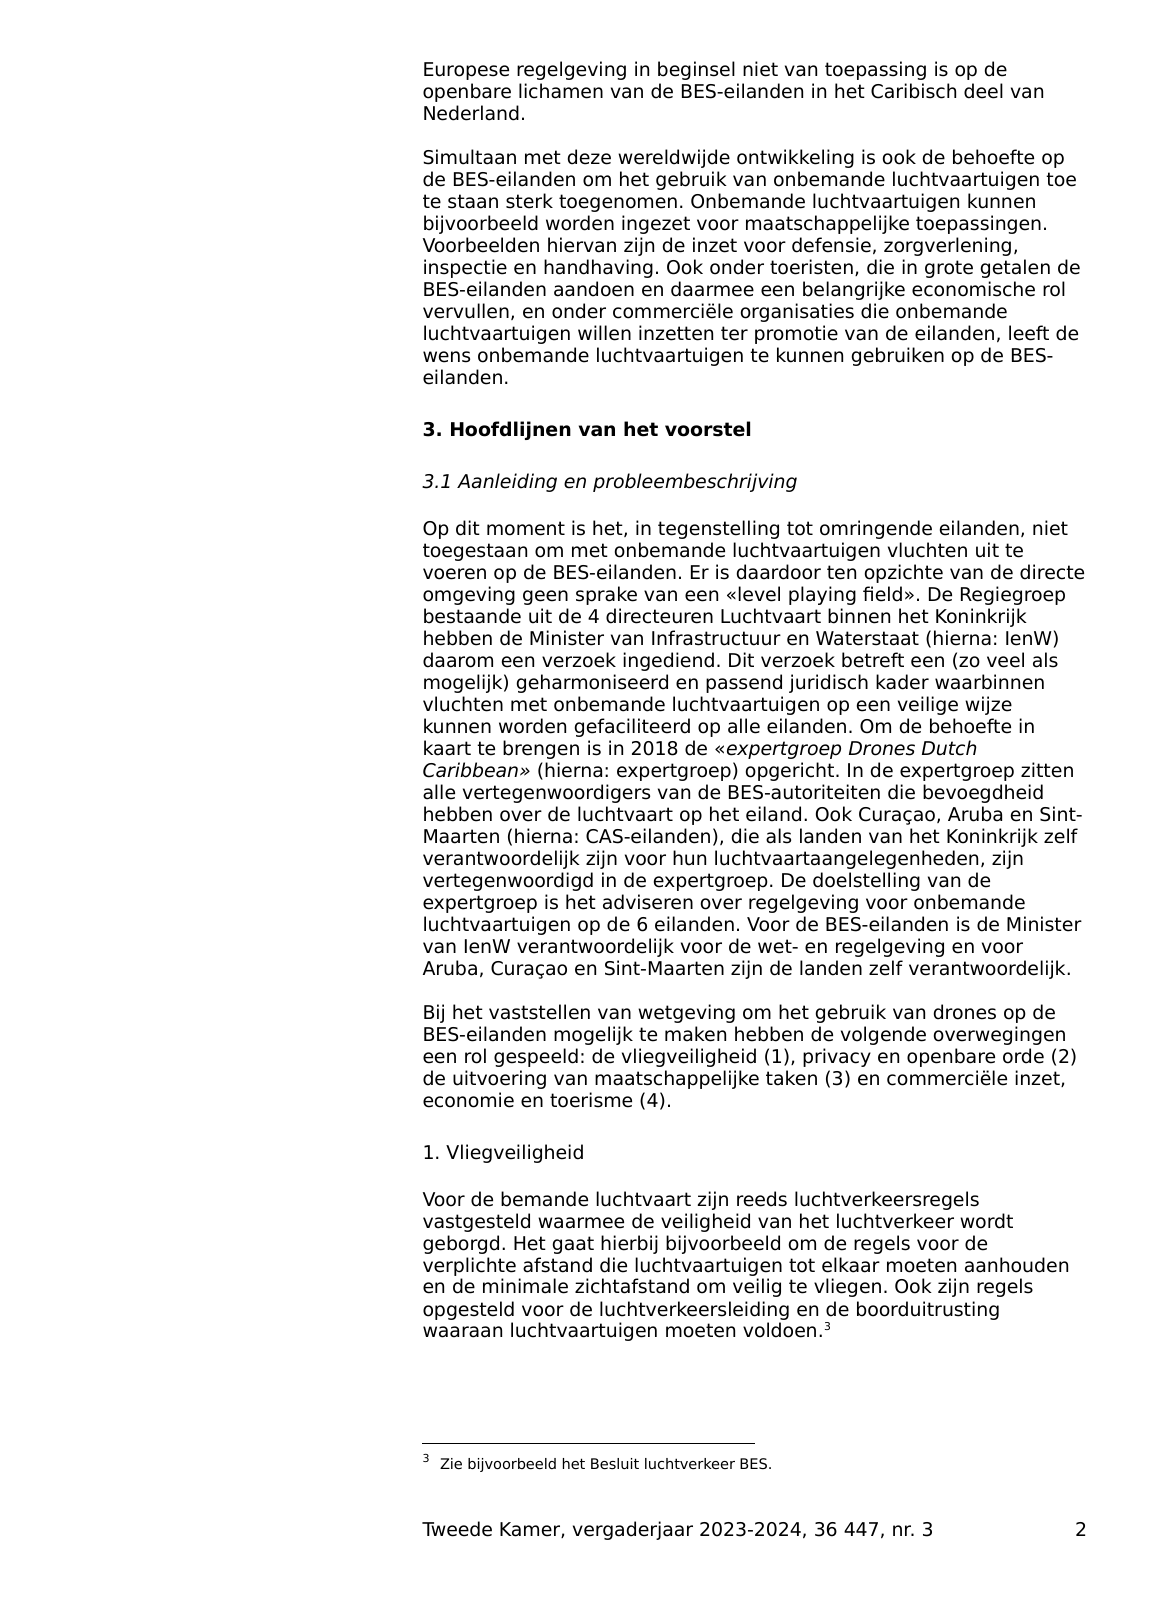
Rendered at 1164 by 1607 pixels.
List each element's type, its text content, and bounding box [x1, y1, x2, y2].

text Op dit moment is het, in tegenstelling tot omringende eilanden, niet toegestaan om met onbemande luchtvaartuigen vluchten uit te voeren op de BES-eilanden. Er is daardoor ten opzichte van de directe omgeving geen sprake van een «level playing field». De Regiegroep bestaande uit de 4 directeuren Luchtvaart binnen het Koninkrijk hebben de Minister van Infrastructuur en Waterstaat (hierna: IenW) daarom een verzoek ingediend. Dit verzoek betreft een (zo veel als mogelijk) geharmoniseerd en passend juridisch kader waarbinnen vluchten met onbemande luchtvaartuigen op een veilige wijze kunnen worden gefaciliteerd op alle eilanden. Om de behoefte in kaart te brengen is in 2018 de «expertgroep Drones Dutch Caribbean» (hierna: expertgroep) opgericht. In de expertgroep zitten alle vertegenwoordigers van de BES-autoriteiten die bevoegdheid hebben over de luchtvaart op het eiland. Ook Curaçao, Aruba en Sint-Maarten (hierna: CAS-eilanden), die als landen van het Koninkrijk zelf verantwoordelijk zijn voor hun luchtvaartaangelegenheden, zijn vertegenwoordigd in de expertgroep. De doelstelling van de expertgroep is het adviseren over regelgeving voor onbemande luchtvaartuigen op de 6 eilanden. Voor de BES-eilanden is de Minister van IenW verantwoordelijk voor de wet- en regelgeving en voor Aruba, Curaçao en Sint-Maarten zijn de landen zelf verantwoordelijk. [422, 518, 1087, 979]
subtitle 1. Vliegveiligheid [422, 1142, 1087, 1163]
subtitle 3.1 Aanleiding en probleembeschrijving [422, 471, 1087, 493]
text Zie bijvoorbeeld het Besluit luchtverkeer BES. [422, 1452, 1087, 1474]
text Europese regelgeving in beginsel niet van toepassing is op de openbare lichamen van de BES-eilanden in het Caribisch deel van Nederland. [422, 59, 1087, 125]
text Bij het vaststellen van wetgeving om het gebruik van drones op de BES-eilanden mogelijk te maken hebben de volgende overwegingen een rol gespeeld: de vliegveiligheid (1), privacy en openbare orde (2) de uitvoering van maatschappelijke taken (3) en commerciële inzet, economie en toerisme (4). [422, 1002, 1087, 1112]
subtitle 3. Hoofdlijnen van het voorstel [422, 419, 1087, 441]
text Voor de bemande luchtvaart zijn reeds luchtverkeersregels vastgesteld waarmee de veiligheid van het luchtverkeer wordt geborgd. Het gaat hierbij bijvoorbeeld om de regels voor de verplichte afstand die luchtvaartuigen tot elkaar moeten aanhouden en de minimale zichtafstand om veilig te vliegen. Ook zijn regels opgesteld voor de luchtverkeersleiding en de boorduitrusting waaraan luchtvaartuigen moeten voldoen. [422, 1188, 1087, 1342]
text Simultaan met deze wereldwijde ontwikkeling is ook de behoefte op de BES-eilanden om het gebruik van onbemande luchtvaartuigen toe te staan sterk toegenomen. Onbemande luchtvaartuigen kunnen bijvoorbeeld worden ingezet voor maatschappelijke toepassingen. Voorbeelden hiervan zijn de inzet voor defensie, zorgverlening, inspectie en handhaving. Ook onder toeristen, die in grote getalen de BES-eilanden aandoen en daarmee een belangrijke economische rol vervullen, en onder commerciële organisaties die onbemande luchtvaartuigen willen inzetten ter promotie van de eilanden, leeft de wens onbemande luchtvaartuigen te kunnen gebruiken op de BES-eilanden. [422, 147, 1087, 389]
